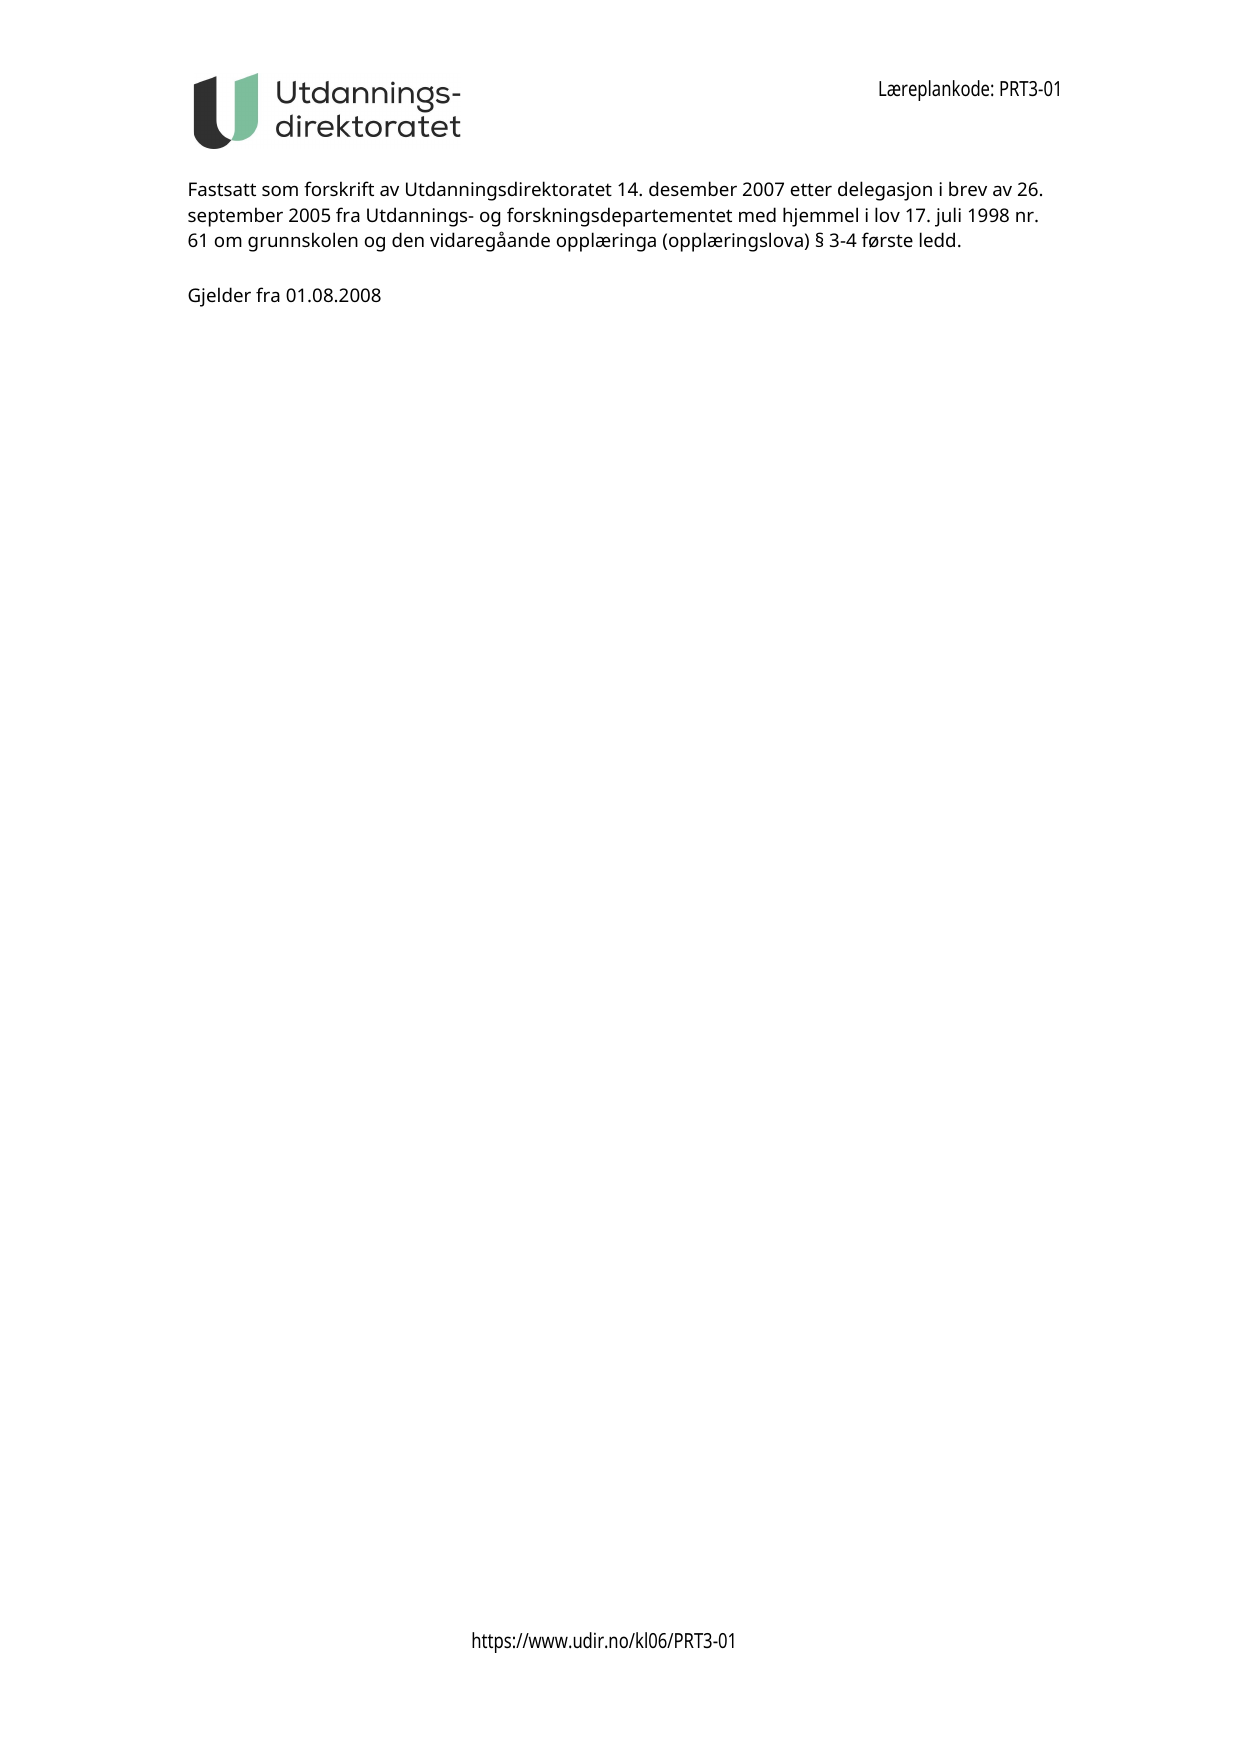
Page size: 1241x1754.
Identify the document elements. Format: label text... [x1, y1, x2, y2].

picture [193, 73, 461, 149]
text Gjelder fra 01.08.2008 [386, 282, 1053, 308]
text Fastsatt som forskrift av Utdanningsdirektoratet 14. desember 2007 etter delegasjon i brev av 26. september 2005 fra Utdannings- og forskningsdepartementet med hjemmel i lov 17. juli 1998 nr. 61 om grunnskolen og den vidaregåande opplæringa (opplæringslova) § 3-4 første ledd. [187, 176, 1053, 253]
